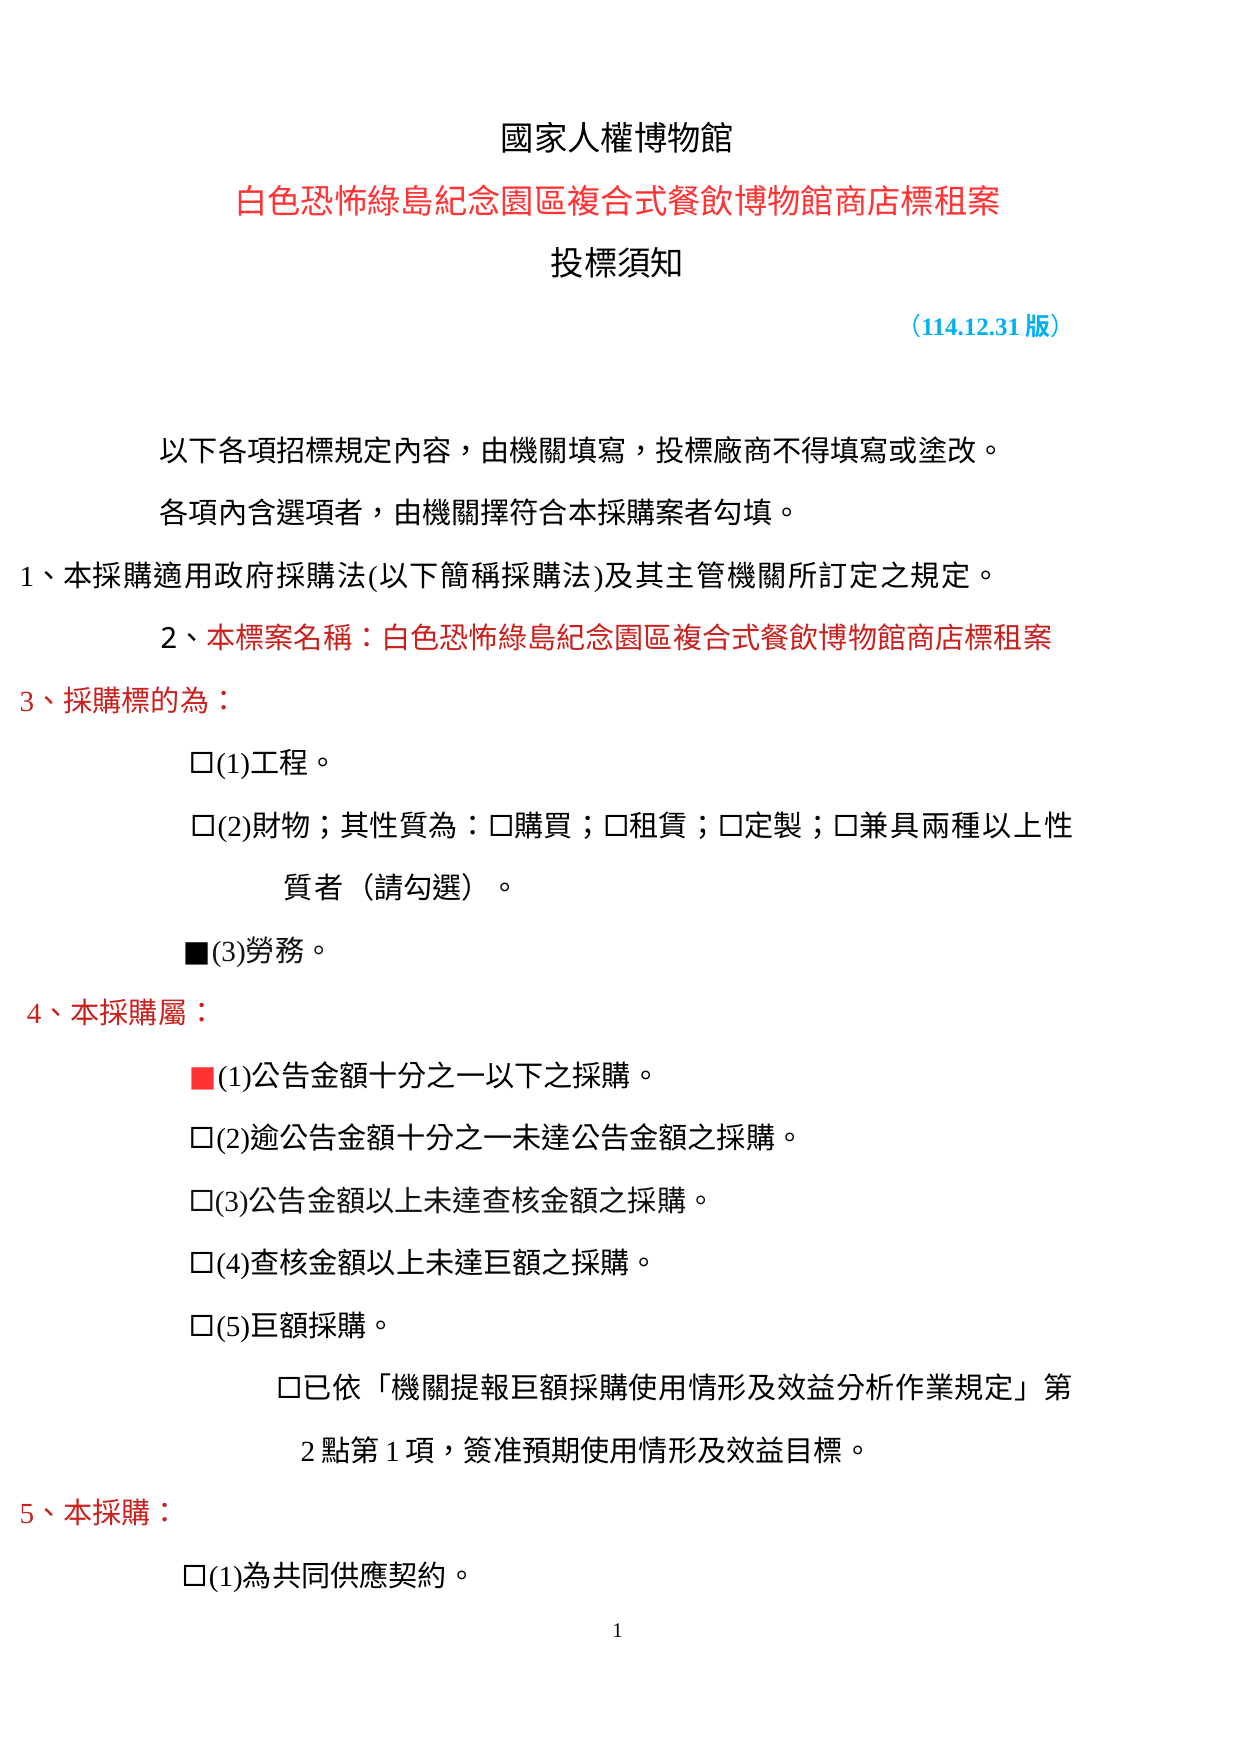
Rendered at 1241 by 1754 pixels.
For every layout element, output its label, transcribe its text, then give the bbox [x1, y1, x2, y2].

list 本標案名稱：白色恐怖綠島紀念園區複合式餐飲博物館商店標租案 [145, 594, 1075, 657]
text (4)查核金額以上未達巨額之採購。 [159, 1219, 1075, 1282]
list 1、本採購適用政府採購法(以下簡稱採購法)及其主管機關所訂定之規定。 [0, 532, 1075, 594]
list 3、採購標的為： [0, 657, 1075, 719]
text ■(1)公告金額十分之一以下之採購。 [159, 1032, 1075, 1094]
text 以下各項招標規定內容，由機關填寫，投標廠商不得填寫或塗改。 [159, 407, 1075, 469]
text 白色恐怖綠島紀念園區複合式餐飲博物館商店標租案 [159, 157, 1075, 219]
text （114.12.31版） [159, 282, 1075, 344]
list 4、本採購屬： [0, 969, 1075, 1032]
text ■(3)勞務。 [145, 907, 1075, 969]
text (3)公告金額以上未達查核金額之採購。 [159, 1157, 1075, 1219]
text (5)巨額採購。 [159, 1282, 1075, 1344]
text 各項內含選項者，由機關擇符合本採購案者勾填。 [159, 469, 1075, 532]
text (2)逾公告金額十分之一未達公告金額之採購。 [159, 1094, 1075, 1157]
text 投標須知 [159, 219, 1075, 282]
list 5、本採購： [0, 1469, 1075, 1532]
text (1)為共同供應契約。 [159, 1532, 1075, 1594]
text 已依「機關提報巨額採購使用情形及效益分析作業規定」第2點第1項，簽准預期使用情形及效益目標。 [276, 1344, 1075, 1469]
text (1)工程。 [159, 719, 1075, 782]
text (2)財物；其性質為：購買；租賃；定製；兼具兩種以上性質者（請勾選）。 [159, 782, 1075, 907]
text 國家人權博物館 [159, 94, 1075, 157]
